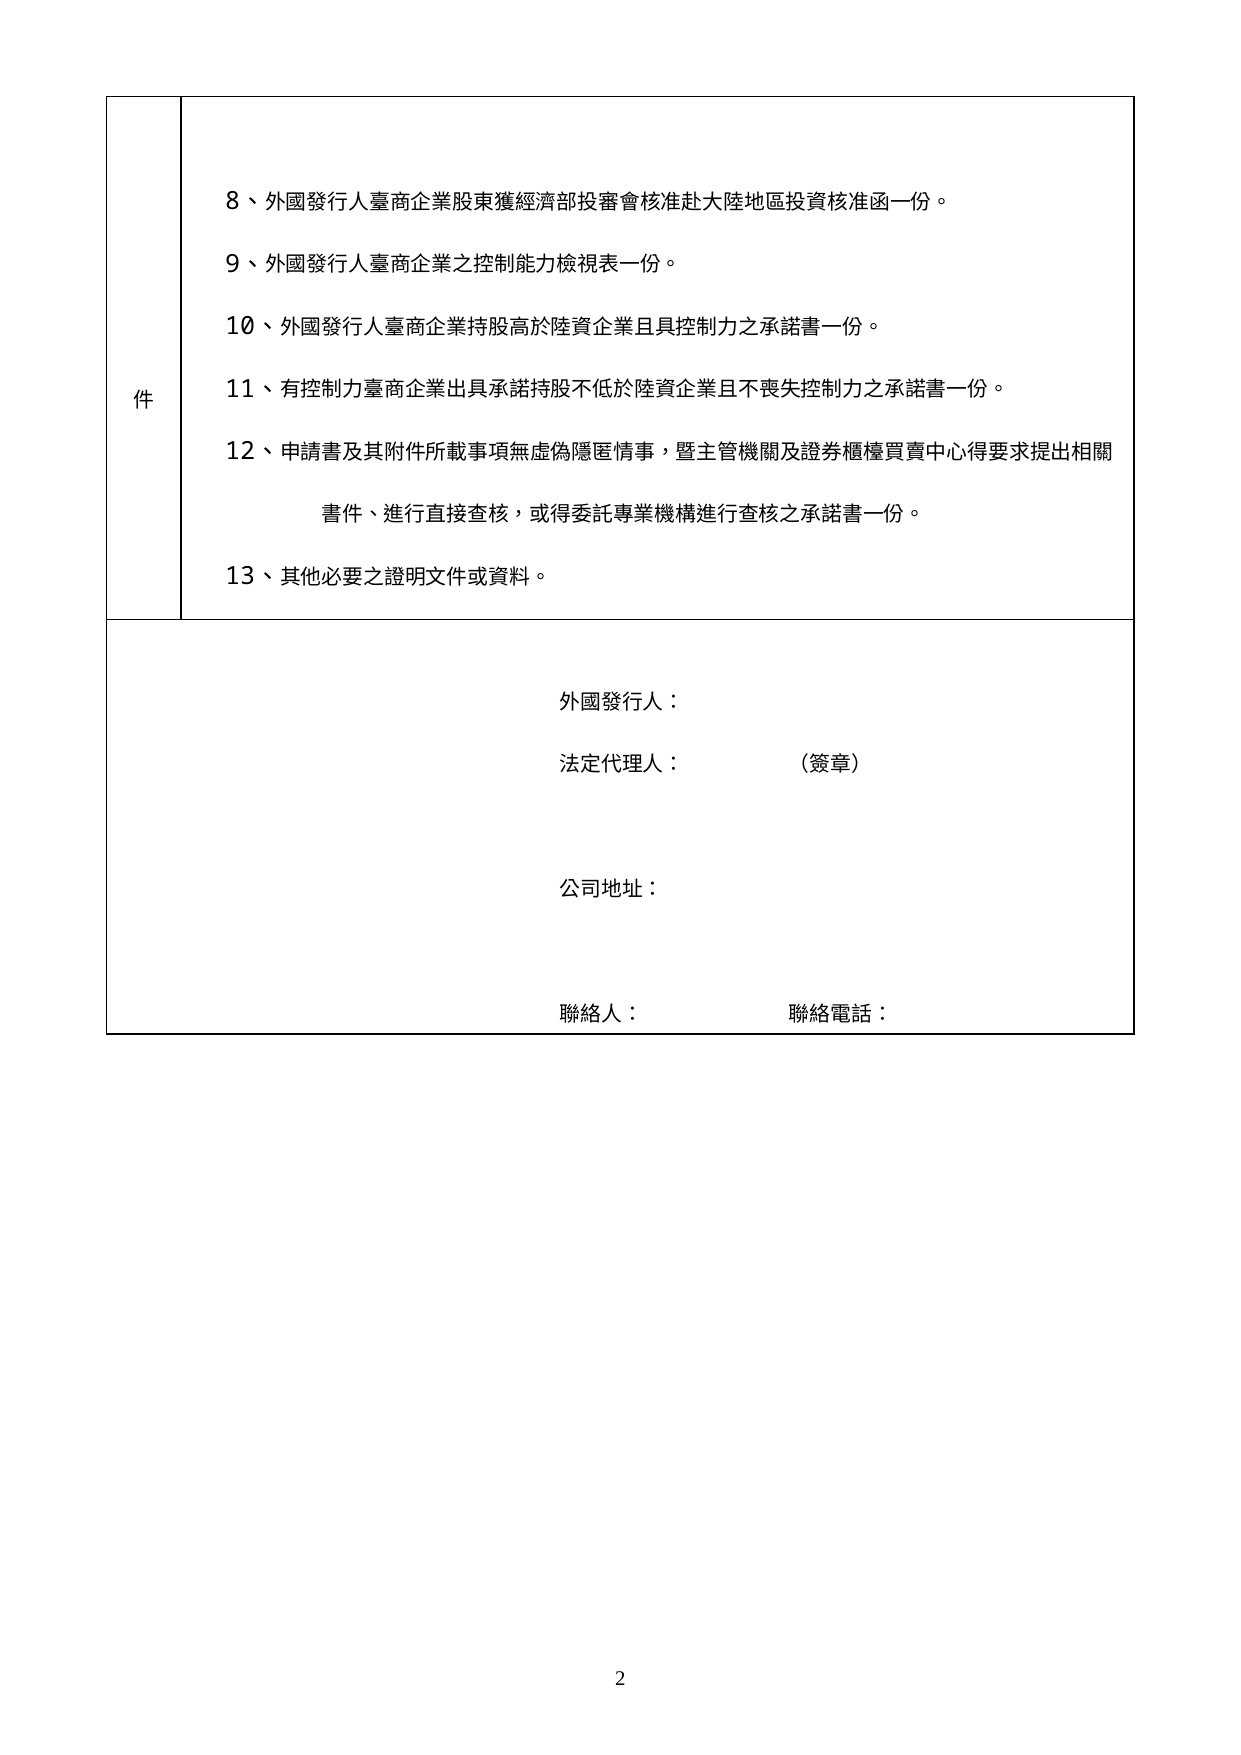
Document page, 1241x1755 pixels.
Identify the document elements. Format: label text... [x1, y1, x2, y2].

table_cell 件 [107, 97, 180, 618]
table_cell 外國發行人： 法定代理人： （簽章） 公司地址： 聯絡人： 聯絡電話： [107, 620, 1133, 1033]
table_cell 外國發行人依註冊地國法律組織登記法人之證明文件一份。 主辦推薦證券商評估意見書一份。 外國發行人基本資料表一份。 外國發行人董事及經營階層名單一份。 外國發行人股東結構分析表一份。 外國發行人集團企業組織圖一份。 外國發行人陸資企業之控制能力檢視表一份。 外國發行人臺商企業股東獲經濟部投審會核准赴大陸地區投資核准函一份。 外國發行人臺商企業之控制能力檢視表一份。 外國發行人臺商企業持股高於陸資企業且具控制力之承諾書一份。 有控制力臺商企業出具承諾持股不低於陸資企業且不喪失控制力之承諾書一份。 申請書及其附件所載事項無虛偽隱匿情事，暨主管機關及證券櫃檯買賣中心得要求提出相關書件、進行直接查核，或得委託專業機構進行查核之承諾書一份。 其他必要之證明文件或資料。 [182, 97, 1133, 618]
